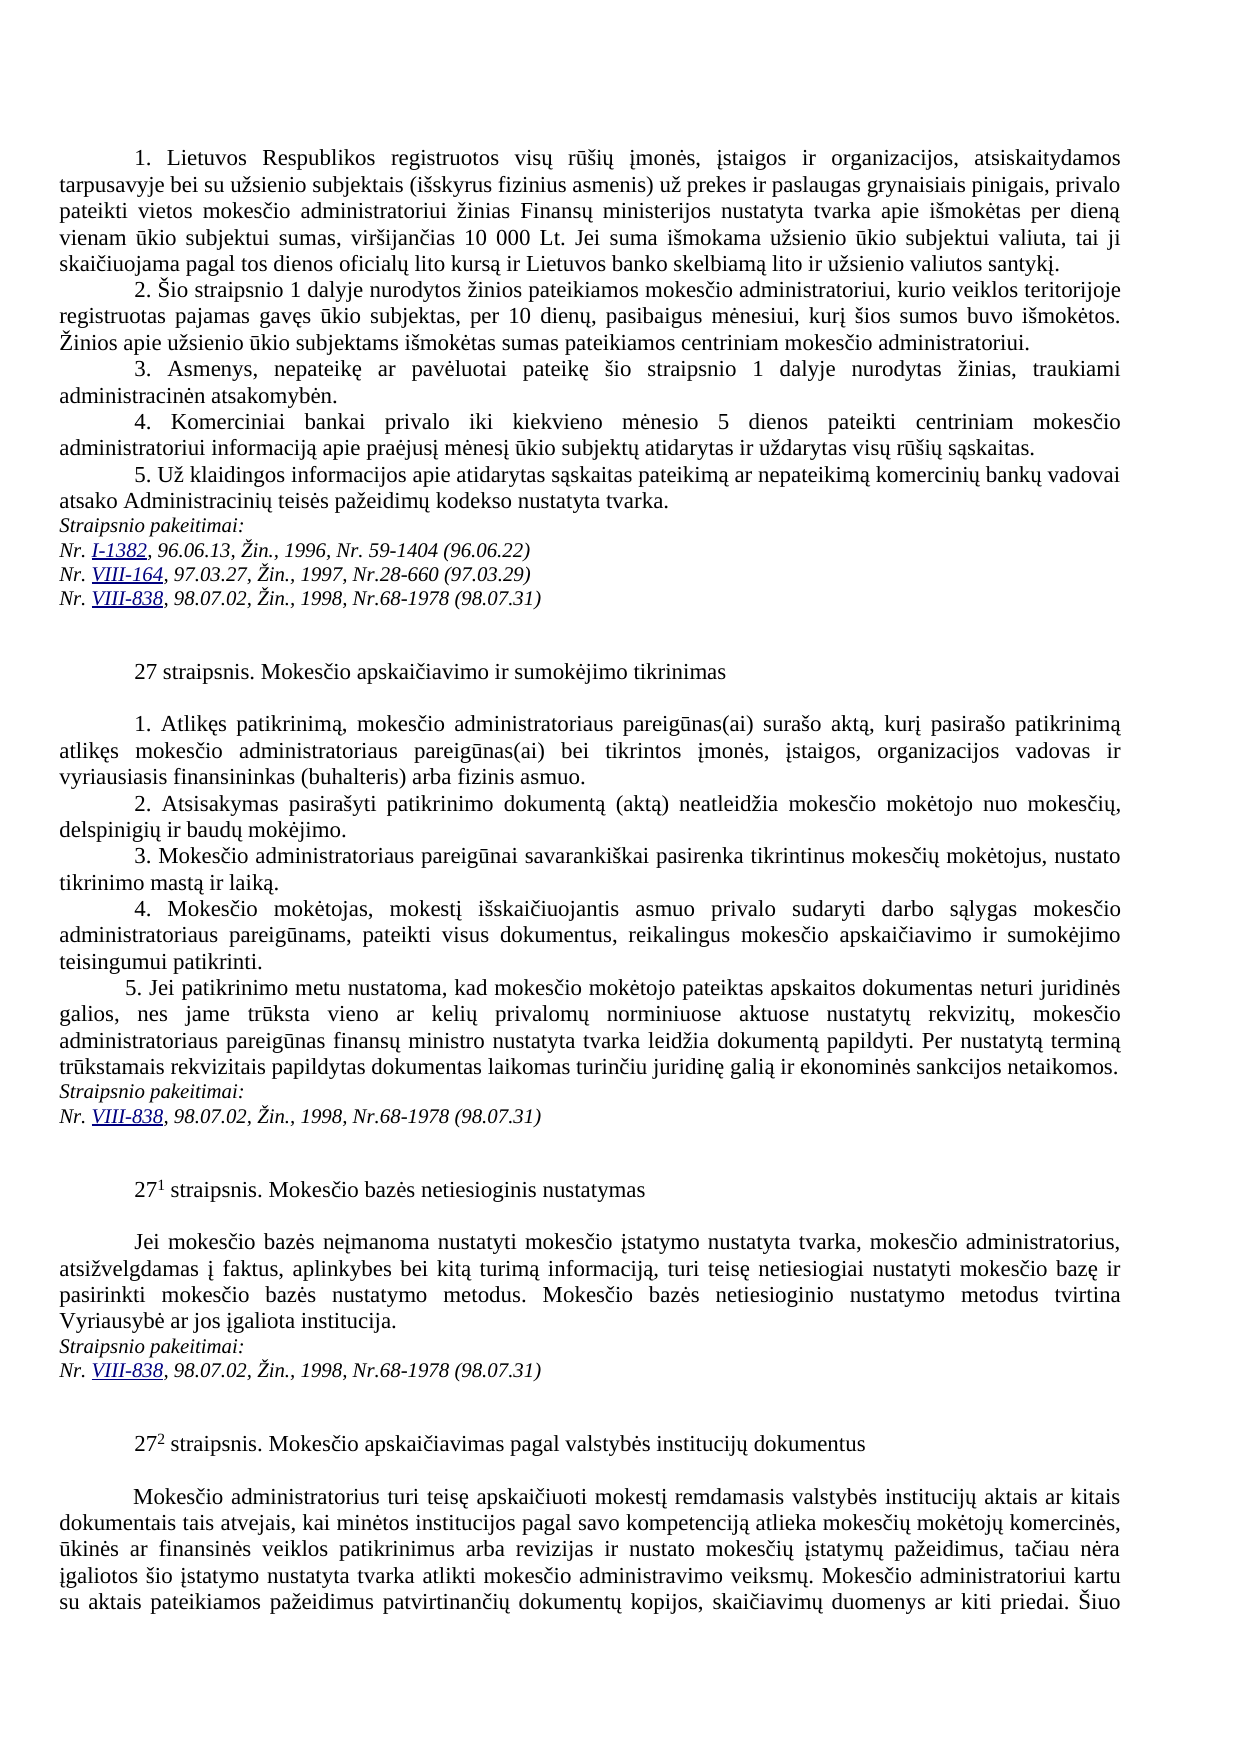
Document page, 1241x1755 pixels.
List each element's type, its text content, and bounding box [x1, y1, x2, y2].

text Mokesčio administratorius turi teisę apskaičiuoti mokestį remdamasis valstybės institucijų aktais ar kitais dokumentais tais atvejais, kai minėtos institucijos pagal savo kompetenciją atlieka mokesčių mokėtojų komercinės, ūkinės ar finansinės veiklos patikrinimus arba revizijas ir nustato mokesčių įstatymų pažeidimus, tačiau nėra įgaliotos šio įstatymo nustatyta tvarka atlikti mokesčio administravimo veiksmų. Mokesčio administratoriui kartu su aktais pateikiamos pažeidimus patvirtinančių dokumentų kopijos, skaičiavimų duomenys ar kiti priedai. Šiuo [59, 1483, 1122, 1614]
text Nr. VIII-838, 98.07.02, Žin., 1998, Nr.68-1978 (98.07.31) [59, 1103, 1122, 1128]
text Nr. VIII-838, 98.07.02, Žin., 1998, Nr.68-1978 (98.07.31) [59, 586, 1122, 610]
text 4. Mokesčio mokėtojas, mokestį išskaičiuojantis asmuo privalo sudaryti darbo sąlygas mokesčio administratoriaus pareigūnams, pateikti visus dokumentus, reikalingus mokesčio apskaičiavimo ir sumokėjimo teisingumui patikrinti. [59, 895, 1122, 974]
text Straipsnio pakeitimai: [59, 513, 1122, 537]
text 27 straipsnis. Mokesčio apskaičiavimo ir sumokėjimo tikrinimas [59, 658, 1122, 684]
text Straipsnio pakeitimai: [59, 1334, 1122, 1358]
text 1. Lietuvos Respublikos registruotos visų rūšių įmonės, įstaigos ir organizacijos, atsiskaitydamos tarpusavyje bei su užsienio subjektais (išskyrus fizinius asmenis) už prekes ir paslaugas grynaisiais pinigais, privalo pateikti vietos mokesčio administratoriui žinias Finansų ministerijos nustatyta tvarka apie išmokėtas per dieną vienam ūkio subjektui sumas, viršijančias 10 000 Lt. Jei suma išmokama užsienio ūkio subjektui valiuta, tai ji skaičiuojama pagal tos dienos oficialų lito kursą ir Lietuvos banko skelbiamą lito ir užsienio valiutos santykį. [59, 144, 1122, 276]
text 3. Mokesčio administratoriaus pareigūnai savarankiškai pasirenka tikrintinus mokesčių mokėtojus, nustato tikrinimo mastą ir laiką. [59, 842, 1122, 895]
text 3. Asmenys, nepateikę ar pavėluotai pateikę šio straipsnio 1 dalyje nurodytas žinias, traukiami administracinėn atsakomybėn. [59, 355, 1122, 408]
text Straipsnio pakeitimai: [59, 1079, 1122, 1103]
text Jei mokesčio bazės neįmanoma nustatyti mokesčio įstatymo nustatyta tvarka, mokesčio administratorius, atsižvelgdamas į faktus, aplinkybes bei kitą turimą informaciją, turi teisę netiesiogiai nustatyti mokesčio bazę ir pasirinkti mokesčio bazės nustatymo metodus. Mokesčio bazės netiesioginio nustatymo metodus tvirtina Vyriausybė ar jos įgaliota institucija. [59, 1228, 1122, 1334]
text Nr. I-1382, 96.06.13, Žin., 1996, Nr. 59-1404 (96.06.22) [59, 537, 1122, 562]
text 271 straipsnis. Mokesčio bazės netiesioginis nustatymas [59, 1176, 1122, 1202]
text 1. Atlikęs patikrinimą, mokesčio administratoriaus pareigūnas(ai) surašo aktą, kurį pasirašo patikrinimą atlikęs mokesčio administratoriaus pareigūnas(ai) bei tikrintos įmonės, įstaigos, organizacijos vadovas ir vyriausiasis finansininkas (buhalteris) arba fizinis asmuo. [59, 711, 1122, 789]
text 5. Jei patikrinimo metu nustatoma, kad mokesčio mokėtojo pateiktas apskaitos dokumentas neturi juridinės galios, nes jame trūksta vieno ar kelių privalomų norminiuose aktuose nustatytų rekvizitų, mokesčio administratoriaus pareigūnas finansų ministro nustatyta tvarka leidžia dokumentą papildyti. Per nustatytą terminą trūkstamais rekvizitais papildytas dokumentas laikomas turinčiu juridinę galią ir ekonominės sankcijos netaikomos. [59, 974, 1122, 1079]
text 5. Už klaidingos informacijos apie atidarytas sąskaitas pateikimą ar nepateikimą komercinių bankų vadovai atsako Administracinių teisės pažeidimų kodekso nustatyta tvarka. [59, 461, 1122, 513]
text 4. Komerciniai bankai privalo iki kiekvieno mėnesio 5 dienos pateikti centriniam mokesčio administratoriui informaciją apie praėjusį mėnesį ūkio subjektų atidarytas ir uždarytas visų rūšių sąskaitas. [59, 408, 1122, 461]
text Nr. VIII-838, 98.07.02, Žin., 1998, Nr.68-1978 (98.07.31) [59, 1358, 1122, 1382]
text Nr. VIII-164, 97.03.27, Žin., 1997, Nr.28-660 (97.03.29) [59, 562, 1122, 586]
text 2. Atsisakymas pasirašyti patikrinimo dokumentą (aktą) neatleidžia mokesčio mokėtojo nuo mokesčių, delspinigių ir baudų mokėjimo. [59, 789, 1122, 842]
text 2. Šio straipsnio 1 dalyje nurodytos žinios pateikiamos mokesčio administratoriui, kurio veiklos teritorijoje registruotas pajamas gavęs ūkio subjektas, per 10 dienų, pasibaigus mėnesiui, kurį šios sumos buvo išmokėtos. Žinios apie užsienio ūkio subjektams išmokėtas sumas pateikiamos centriniam mokesčio administratoriui. [59, 276, 1122, 355]
text 272 straipsnis. Mokesčio apskaičiavimas pagal valstybės institucijų dokumentus [134, 1430, 1122, 1456]
